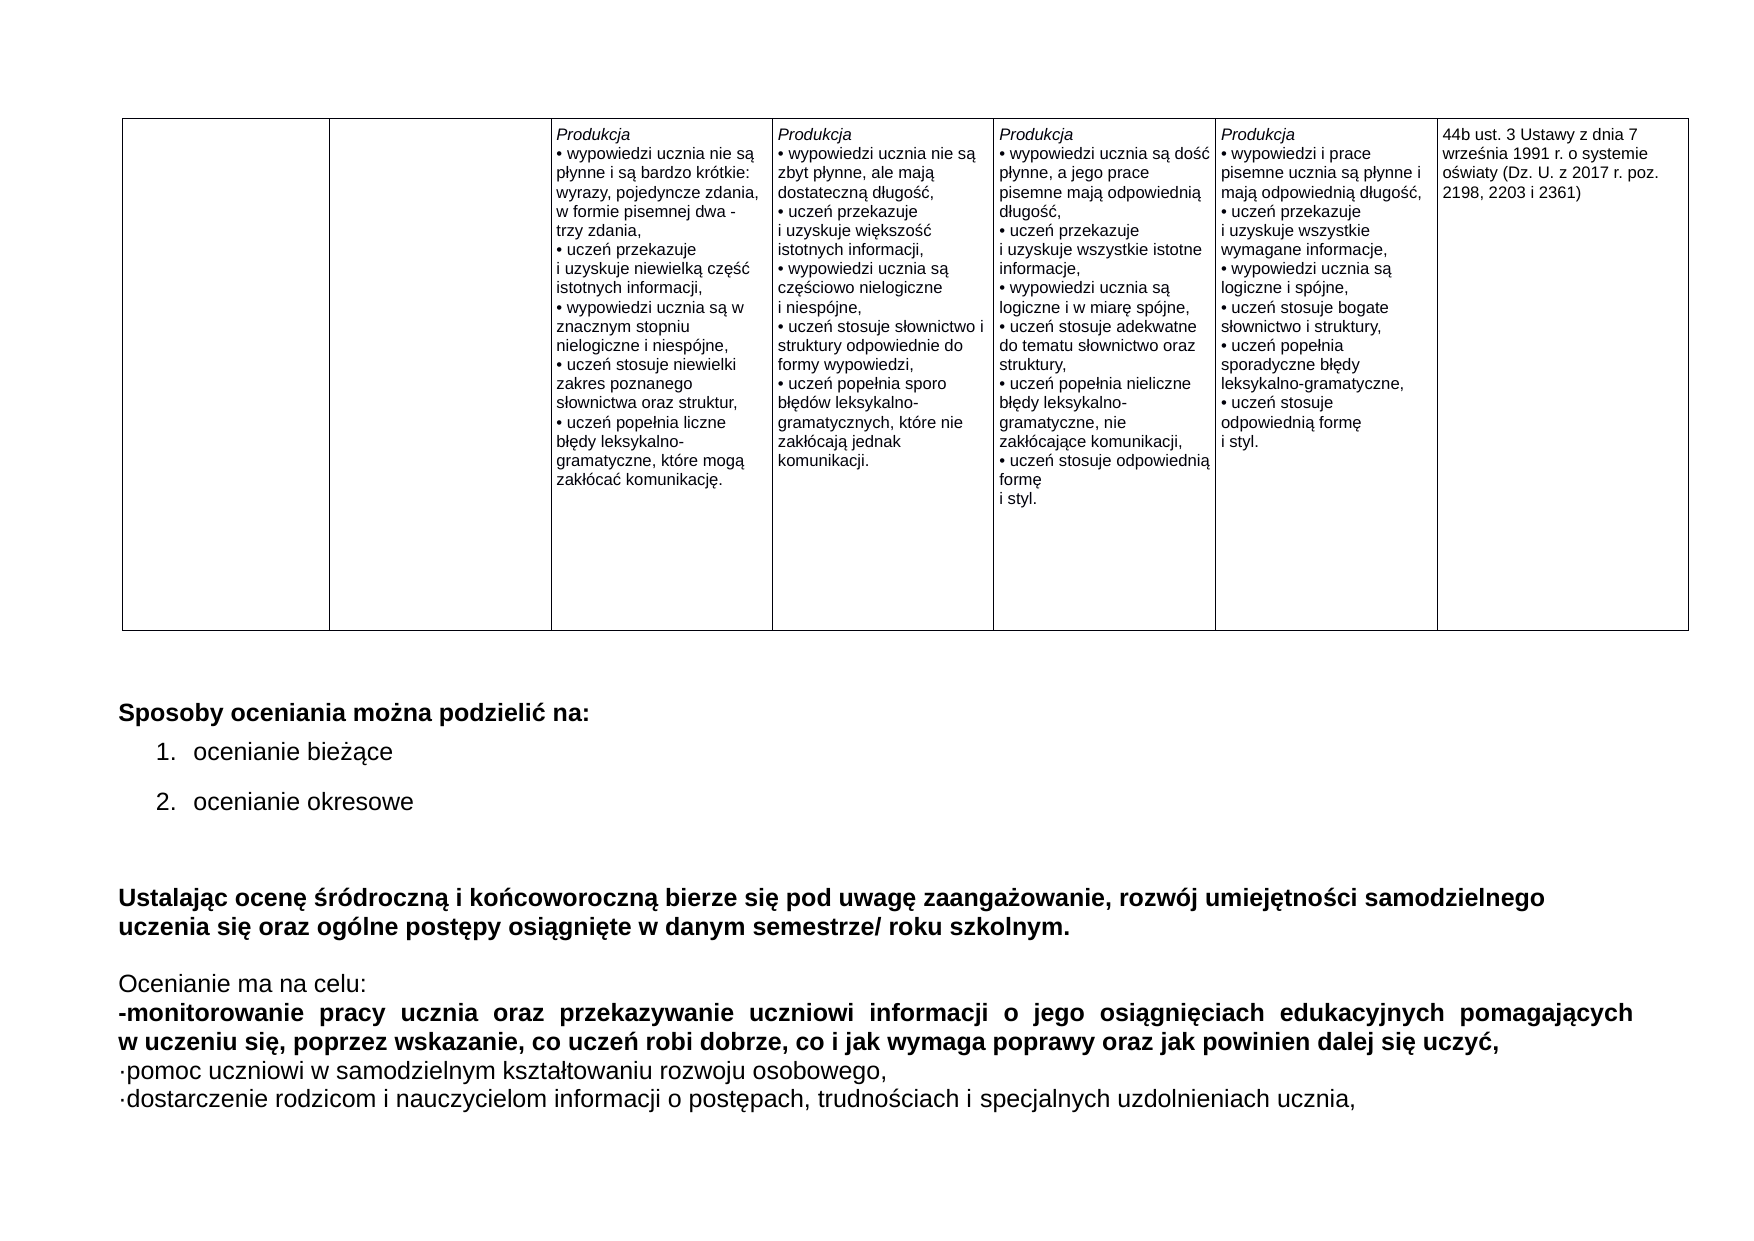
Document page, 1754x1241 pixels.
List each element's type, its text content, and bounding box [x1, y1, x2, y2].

table_cell [330, 119, 551, 629]
list ocenianie bieżące [156, 737, 1636, 766]
table_cell Produkcja • wypowiedzi ucznia są dość płynne, a jego prace pisemne mają odpowiednią długość, • uczeń przekazuje i uzyskuje wszystkie istotne informacje, • wypowiedzi ucznia są logiczne i w miarę spójne, • uczeń stosuje adekwatne do tematu słownictwo oraz struktury, • uczeń popełnia nieliczne błędy leksykalno-gramatyczne, nie zakłócające komunikacji, • uczeń stosuje odpowiednią formę i styl. [994, 119, 1215, 629]
table_cell [123, 119, 329, 629]
text Ustalając ocenę śródroczną i końcoworoczną bierze się pod uwagę zaangażowanie, rozwój umiejętności samodzielnego uczenia się oraz ogólne postępy osiągnięte w danym semestrze/ roku szkolnym. [118, 883, 1636, 941]
table_cell Produkcja • wypowiedzi ucznia nie są płynne i są bardzo krótkie: wyrazy, pojedyncze zdania, w formie pisemnej dwa - trzy zdania, • uczeń przekazuje i uzyskuje niewielką część istotnych informacji, • wypowiedzi ucznia są w znacznym stopniu nielogiczne i niespójne, • uczeń stosuje niewielki zakres poznanego słownictwa oraz struktur, • uczeń popełnia liczne błędy leksykalno-gramatyczne, które mogą zakłócać komunikację. [552, 119, 772, 629]
list ocenianie okresowe [156, 786, 1636, 815]
text ·dostarczenie rodzicom i nauczycielom informacji o postępach, trudnościach i specjalnych uzdolnieniach ucznia, [118, 1084, 1636, 1113]
text Ocenianie ma na celu: [118, 969, 1636, 998]
text ·pomoc uczniowi w samodzielnym kształtowaniu rozwoju osobowego, [118, 1056, 1636, 1084]
table_cell Produkcja • wypowiedzi i prace pisemne ucznia są płynne i mają odpowiednią długość, • uczeń przekazuje i uzyskuje wszystkie wymagane informacje, • wypowiedzi ucznia są logiczne i spójne, • uczeń stosuje bogate słownictwo i struktury, • uczeń popełnia sporadyczne błędy leksykalno-gramatyczne, • uczeń stosuje odpowiednią formę i styl. [1216, 119, 1437, 629]
table_cell Produkcja • wypowiedzi ucznia nie są zbyt płynne, ale mają dostateczną długość, • uczeń przekazuje i uzyskuje większość istotnych informacji, • wypowiedzi ucznia są częściowo nielogiczne i niespójne, • uczeń stosuje słownictwo i struktury odpowiednie do formy wypowiedzi, • uczeń popełnia sporo błędów leksykalno-gramatycznych, które nie zakłócają jednak komunikacji. [773, 119, 993, 629]
text -monitorowanie pracy ucznia oraz przekazywanie uczniowi informacji o jego osiągnięciach edukacyjnych pomagających w uczeniu się, poprzez wskazanie, co uczeń robi dobrze, co i jak wymaga poprawy oraz jak powinien dalej się uczyć, [118, 998, 1636, 1056]
table_cell 44b ust. 3 Ustawy z dnia 7 września 1991 r. o systemie oświaty (Dz. U. z 2017 r. poz. 2198, 2203 i 2361) [1438, 119, 1688, 629]
subtitle Sposoby oceniania można podzielić na: [118, 698, 1636, 726]
